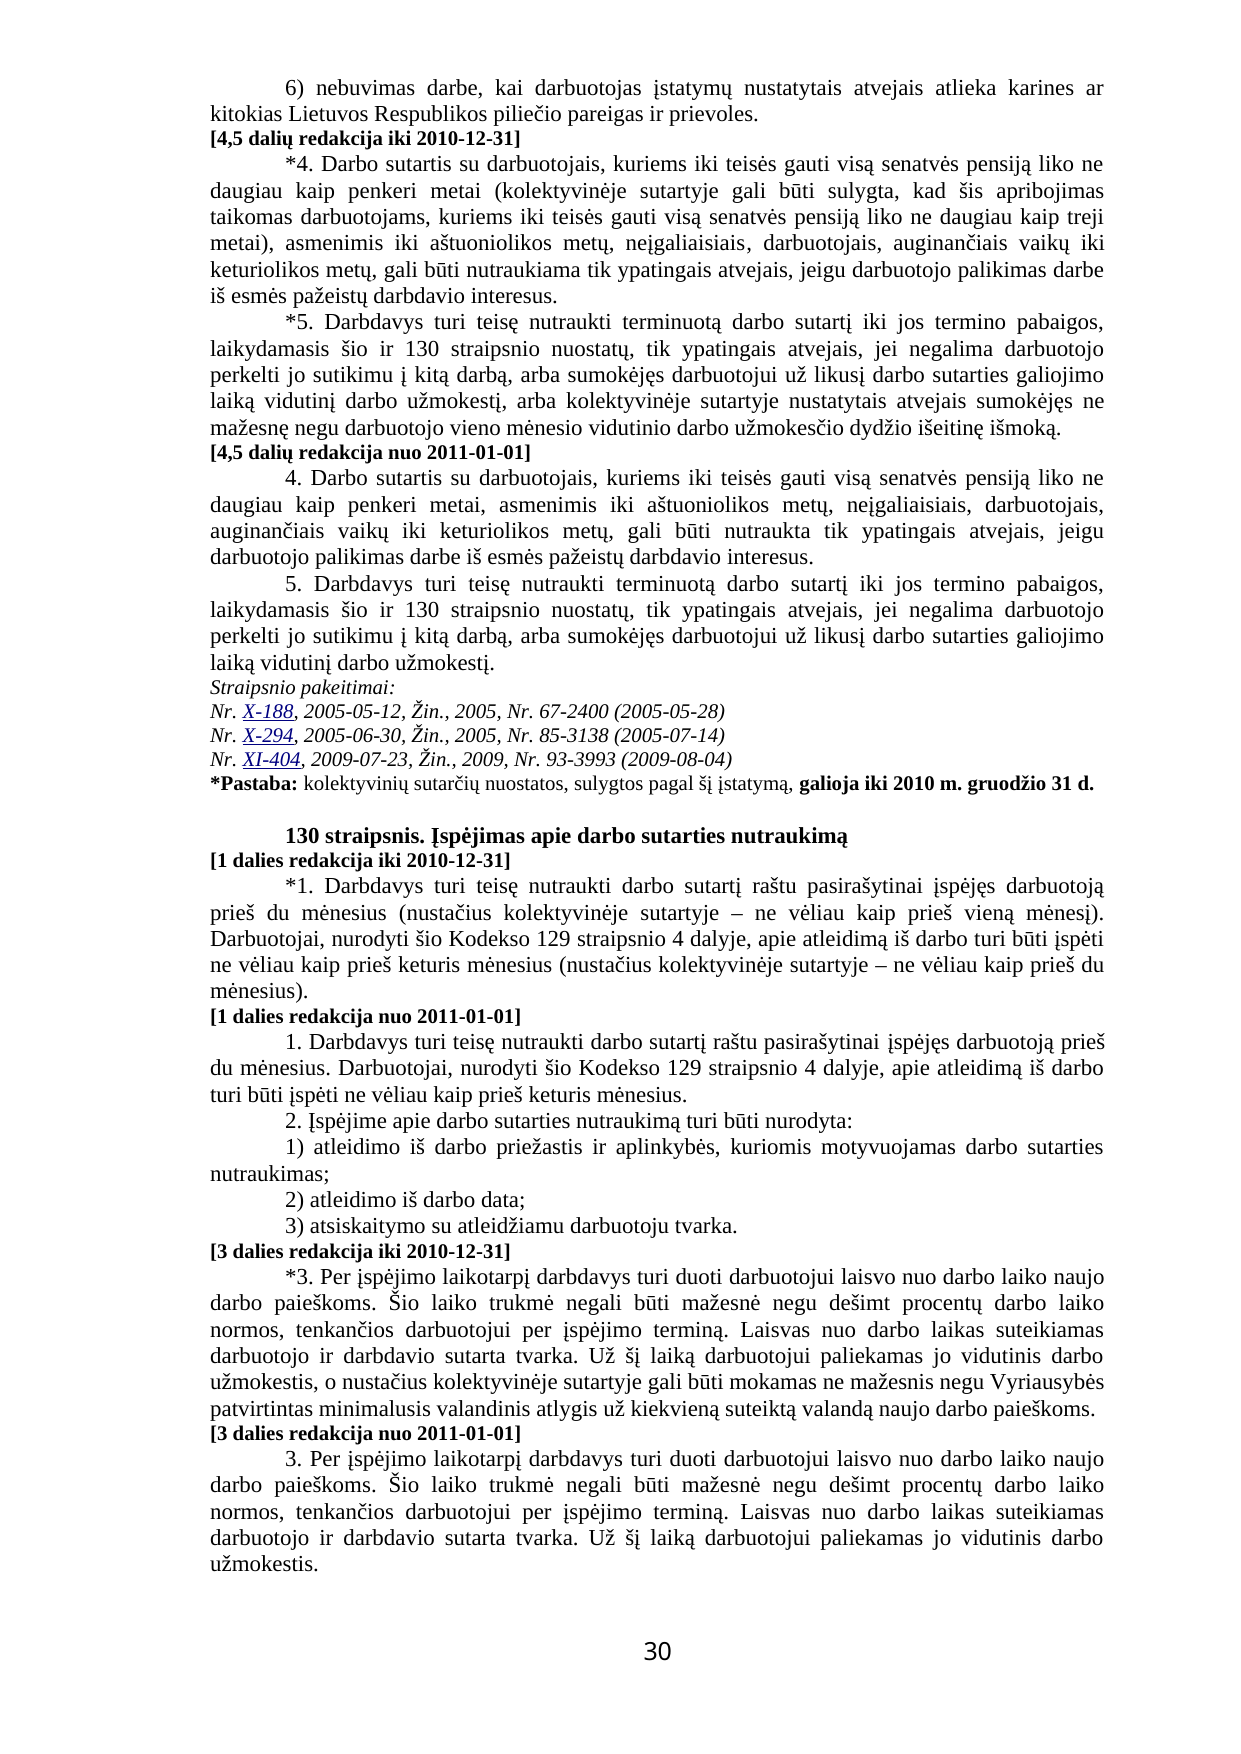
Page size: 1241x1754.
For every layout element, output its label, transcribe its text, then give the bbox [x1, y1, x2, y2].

text 1. Darbdavys turi teisę nutraukti darbo sutartį raštu pasirašytinai įspėjęs darbuotoją prieš du mėnesius. Darbuotojai, nurodyti šio Kodekso 129 straipsnio 4 dalyje, apie atleidimą iš darbo turi būti įspėti ne vėliau kaip prieš keturis mėnesius. [210, 1028, 1106, 1107]
text Nr. XI-404, 2009-07-23, Žin., 2009, Nr. 93-3993 (2009-08-04) [210, 747, 1106, 771]
text Nr. X-188, 2005-05-12, Žin., 2005, Nr. 67-2400 (2005-05-28) [210, 699, 1106, 723]
text [3 dalies redakcija nuo 2011-01-01] [210, 1421, 1106, 1445]
text Straipsnio pakeitimai: [210, 675, 1106, 699]
text [1 dalies redakcija nuo 2011-01-01] [210, 1004, 1106, 1028]
text 3) atsiskaitymo su atleidžiamu darbuotoju tvarka. [210, 1212, 1106, 1239]
text 3. Per įspėjimo laikotarpį darbdavys turi duoti darbuotojui laisvo nuo darbo laiko naujo darbo paieškoms. Šio laiko trukmė negali būti mažesnė negu dešimt procentų darbo laiko normos, tenkančios darbuotojui per įspėjimo terminą. Laisvas nuo darbo laikas suteikiamas darbuotojo ir darbdavio sutarta tvarka. Už šį laiką darbuotojui paliekamas jo vidutinis darbo užmokestis. [210, 1445, 1106, 1577]
text 1) atleidimo iš darbo priežastis ir aplinkybės, kuriomis motyvuojamas darbo sutarties nutraukimas; [210, 1133, 1106, 1186]
text [4,5 dalių redakcija nuo 2011-01-01] [210, 440, 1106, 464]
text 6) nebuvimas darbe, kai darbuotojas įstatymų nustatytais atvejais atlieka karines ar kitokias Lietuvos Respublikos piliečio pareigas ir prievoles. [210, 73, 1106, 126]
text *5. Darbdavys turi teisę nutraukti terminuotą darbo sutartį iki jos termino pabaigos, laikydamasis šio ir 130 straipsnio nuostatų, tik ypatingais atvejais, jei negalima darbuotojo perkelti jo sutikimu į kitą darbą, arba sumokėjęs darbuotojui už likusį darbo sutarties galiojimo laiką vidutinį darbo užmokestį, arba kolektyvinėje sutartyje nustatytais atvejais sumokėjęs ne mažesnę negu darbuotojo vieno mėnesio vidutinio darbo užmokesčio dydžio išeitinę išmoką. [210, 308, 1106, 440]
text Nr. X-294, 2005-06-30, Žin., 2005, Nr. 85-3138 (2005-07-14) [210, 723, 1106, 747]
text *3. Per įspėjimo laikotarpį darbdavys turi duoti darbuotojui laisvo nuo darbo laiko naujo darbo paieškoms. Šio laiko trukmė negali būti mažesnė negu dešimt procentų darbo laiko normos, tenkančios darbuotojui per įspėjimo terminą. Laisvas nuo darbo laikas suteikiamas darbuotojo ir darbdavio sutarta tvarka. Už šį laiką darbuotojui paliekamas jo vidutinis darbo užmokestis, o nustačius kolektyvinėje sutartyje gali būti mokamas ne mažesnis negu Vyriausybės patvirtintas minimalusis valandinis atlygis už kiekvieną suteiktą valandą naujo darbo paieškoms. [210, 1263, 1106, 1421]
text 2) atleidimo iš darbo data; [210, 1186, 1106, 1212]
text 2. Įspėjime apie darbo sutarties nutraukimą turi būti nurodyta: [210, 1107, 1106, 1133]
text *1. Darbdavys turi teisę nutraukti darbo sutartį raštu pasirašytinai įspėjęs darbuotoją prieš du mėnesius (nustačius kolektyvinėje sutartyje – ne vėliau kaip prieš vieną mėnesį). Darbuotojai, nurodyti šio Kodekso 129 straipsnio 4 dalyje, apie atleidimą iš darbo turi būti įspėti ne vėliau kaip prieš keturis mėnesius (nustačius kolektyvinėje sutartyje – ne vėliau kaip prieš du mėnesius). [210, 872, 1106, 1004]
text *4. Darbo sutartis su darbuotojais, kuriems iki teisės gauti visą senatvės pensiją liko ne daugiau kaip penkeri metai (kolektyvinėje sutartyje gali būti sulygta, kad šis apribojimas taikomas darbuotojams, kuriems iki teisės gauti visą senatvės pensiją liko ne daugiau kaip treji metai), asmenimis iki aštuoniolikos metų, neįgaliaisiais, darbuotojais, auginančiais vaikų iki keturiolikos metų, gali būti nutraukiama tik ypatingais atvejais, jeigu darbuotojo palikimas darbe iš esmės pažeistų darbdavio interesus. [210, 150, 1106, 308]
text 5. Darbdavys turi teisę nutraukti terminuotą darbo sutartį iki jos termino pabaigos, laikydamasis šio ir 130 straipsnio nuostatų, tik ypatingais atvejais, jei negalima darbuotojo perkelti jo sutikimu į kitą darbą, arba sumokėjęs darbuotojui už likusį darbo sutarties galiojimo laiką vidutinį darbo užmokestį. [210, 570, 1106, 675]
text 130 straipsnis. Įspėjimas apie darbo sutarties nutraukimą [210, 822, 1106, 848]
text *Pastaba: kolektyvinių sutarčių nuostatos, sulygtos pagal šį įstatymą, galioja iki 2010 m. gruodžio 31 d. [210, 771, 1106, 795]
text [1 dalies redakcija iki 2010-12-31] [210, 848, 1106, 872]
text [4,5 dalių redakcija iki 2010-12-31] [210, 126, 1106, 150]
text [3 dalies redakcija iki 2010-12-31] [210, 1239, 1106, 1263]
text 4. Darbo sutartis su darbuotojais, kuriems iki teisės gauti visą senatvės pensiją liko ne daugiau kaip penkeri metai, asmenimis iki aštuoniolikos metų, neįgaliaisiais, darbuotojais, auginančiais vaikų iki keturiolikos metų, gali būti nutraukta tik ypatingais atvejais, jeigu darbuotojo palikimas darbe iš esmės pažeistų darbdavio interesus. [210, 464, 1106, 570]
